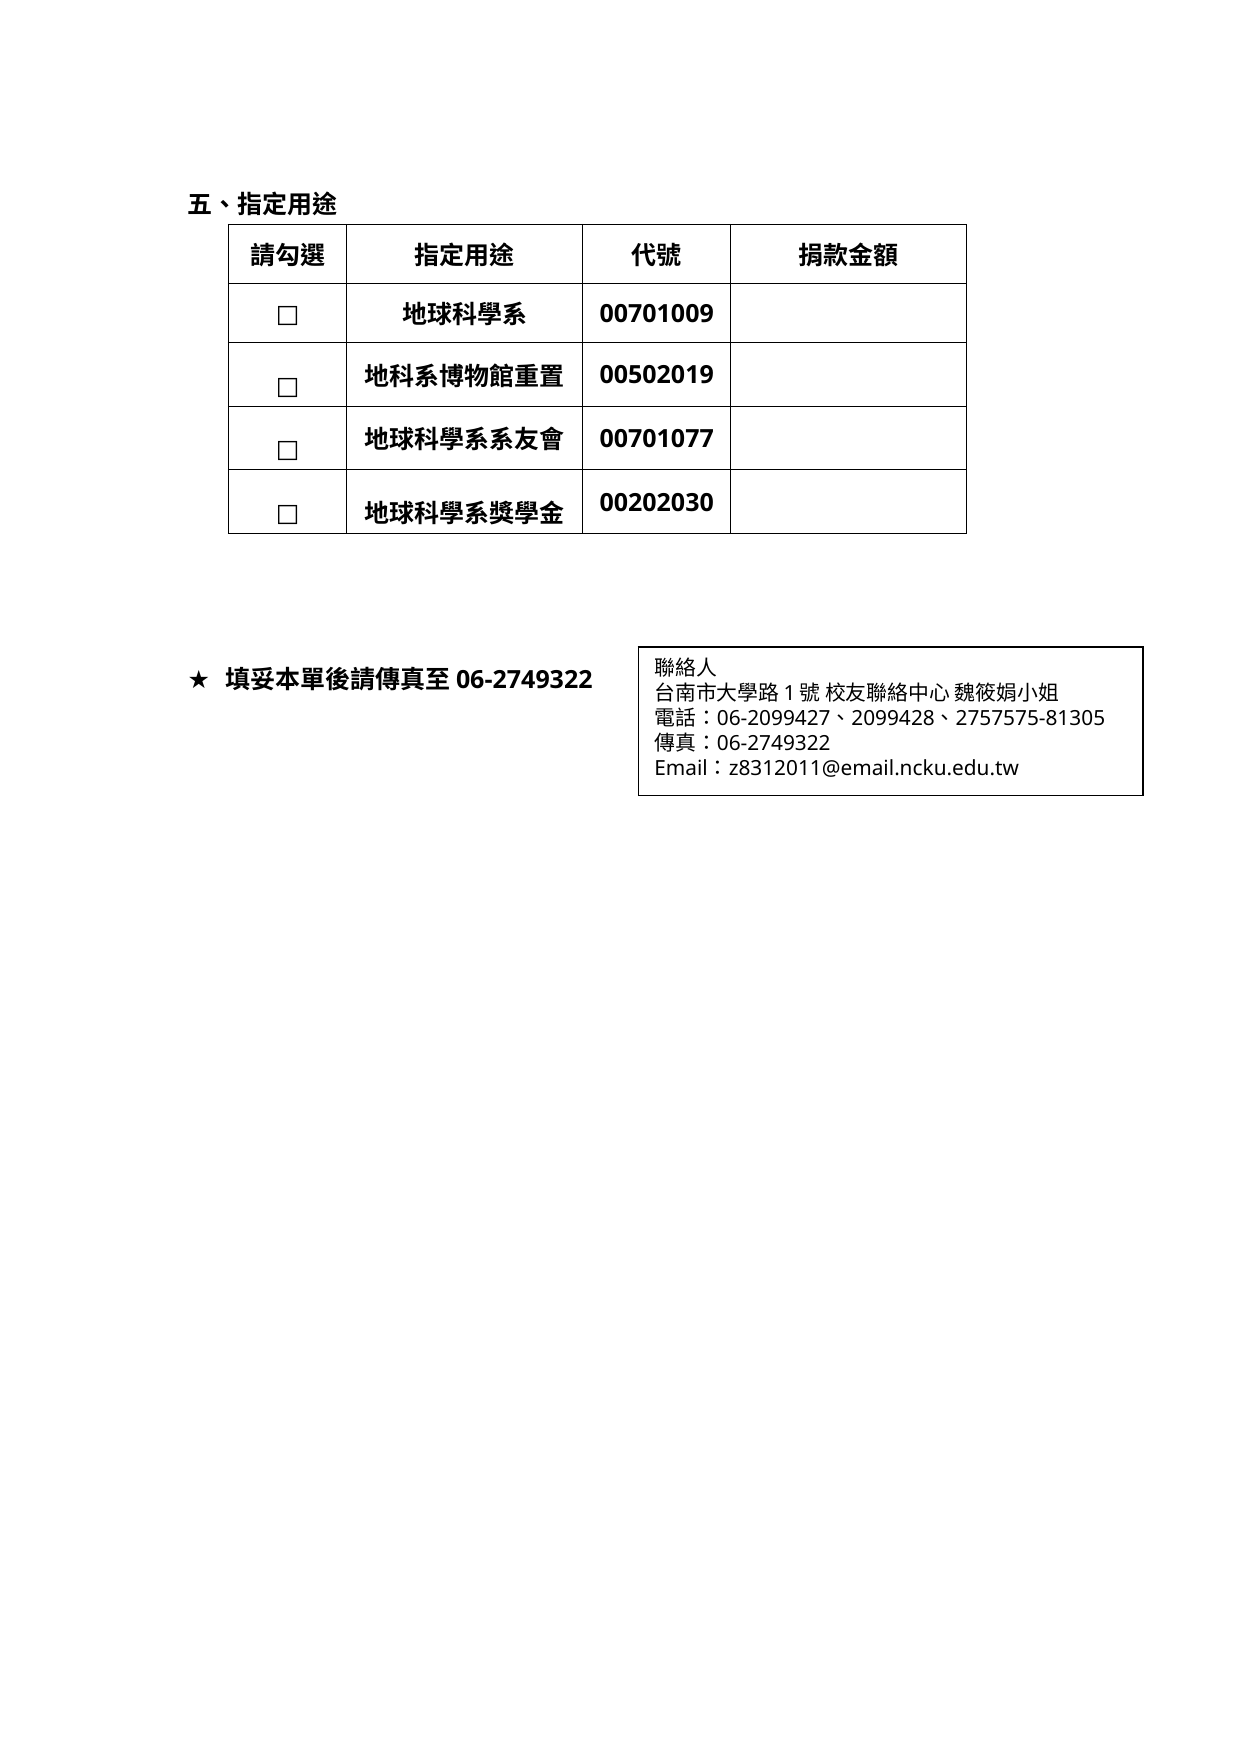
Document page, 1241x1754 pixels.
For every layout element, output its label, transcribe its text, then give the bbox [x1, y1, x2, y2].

table_cell □ [229, 343, 346, 406]
list 台南市大學路1號 校友聯絡中心 魏筱娟小姐 [654, 680, 1127, 705]
table_header 指定用途 [347, 225, 582, 283]
table_cell [731, 343, 966, 406]
table_cell [731, 284, 966, 342]
table_cell □ [229, 470, 346, 533]
table_header 代號 [583, 225, 730, 283]
table_cell 00202030 [583, 470, 730, 533]
table_cell 地球科學系 [347, 284, 582, 342]
table_header 請勾選 [229, 225, 346, 283]
list 填妥本單後請傳真至 06-2749322 [639, 648, 1142, 795]
table_cell □ [229, 407, 346, 469]
text 五、指定用途 [187, 161, 1106, 224]
list Email：z8312011@email.ncku.edu.tw [654, 755, 1127, 780]
table_cell [731, 407, 966, 469]
table_cell 地球科學系獎學金 [347, 470, 582, 533]
table_cell □ [229, 284, 346, 342]
table_cell 00701009 [583, 284, 730, 342]
table_cell 00701077 [583, 407, 730, 469]
list 聯絡人 [654, 655, 1127, 680]
table_cell [731, 470, 966, 533]
list 電話：06-2099427、2099428、2757575-81305 [654, 705, 1127, 730]
table_header 捐款金額 [731, 225, 966, 283]
table_cell 00502019 [583, 343, 730, 406]
list 傳真：06-2749322 [654, 730, 1127, 755]
table_cell 地科系博物館重置 [347, 343, 582, 406]
list 填妥本單後請傳真至 06-2749322 [187, 636, 1106, 796]
table_cell 地球科學系系友會 [347, 407, 582, 469]
